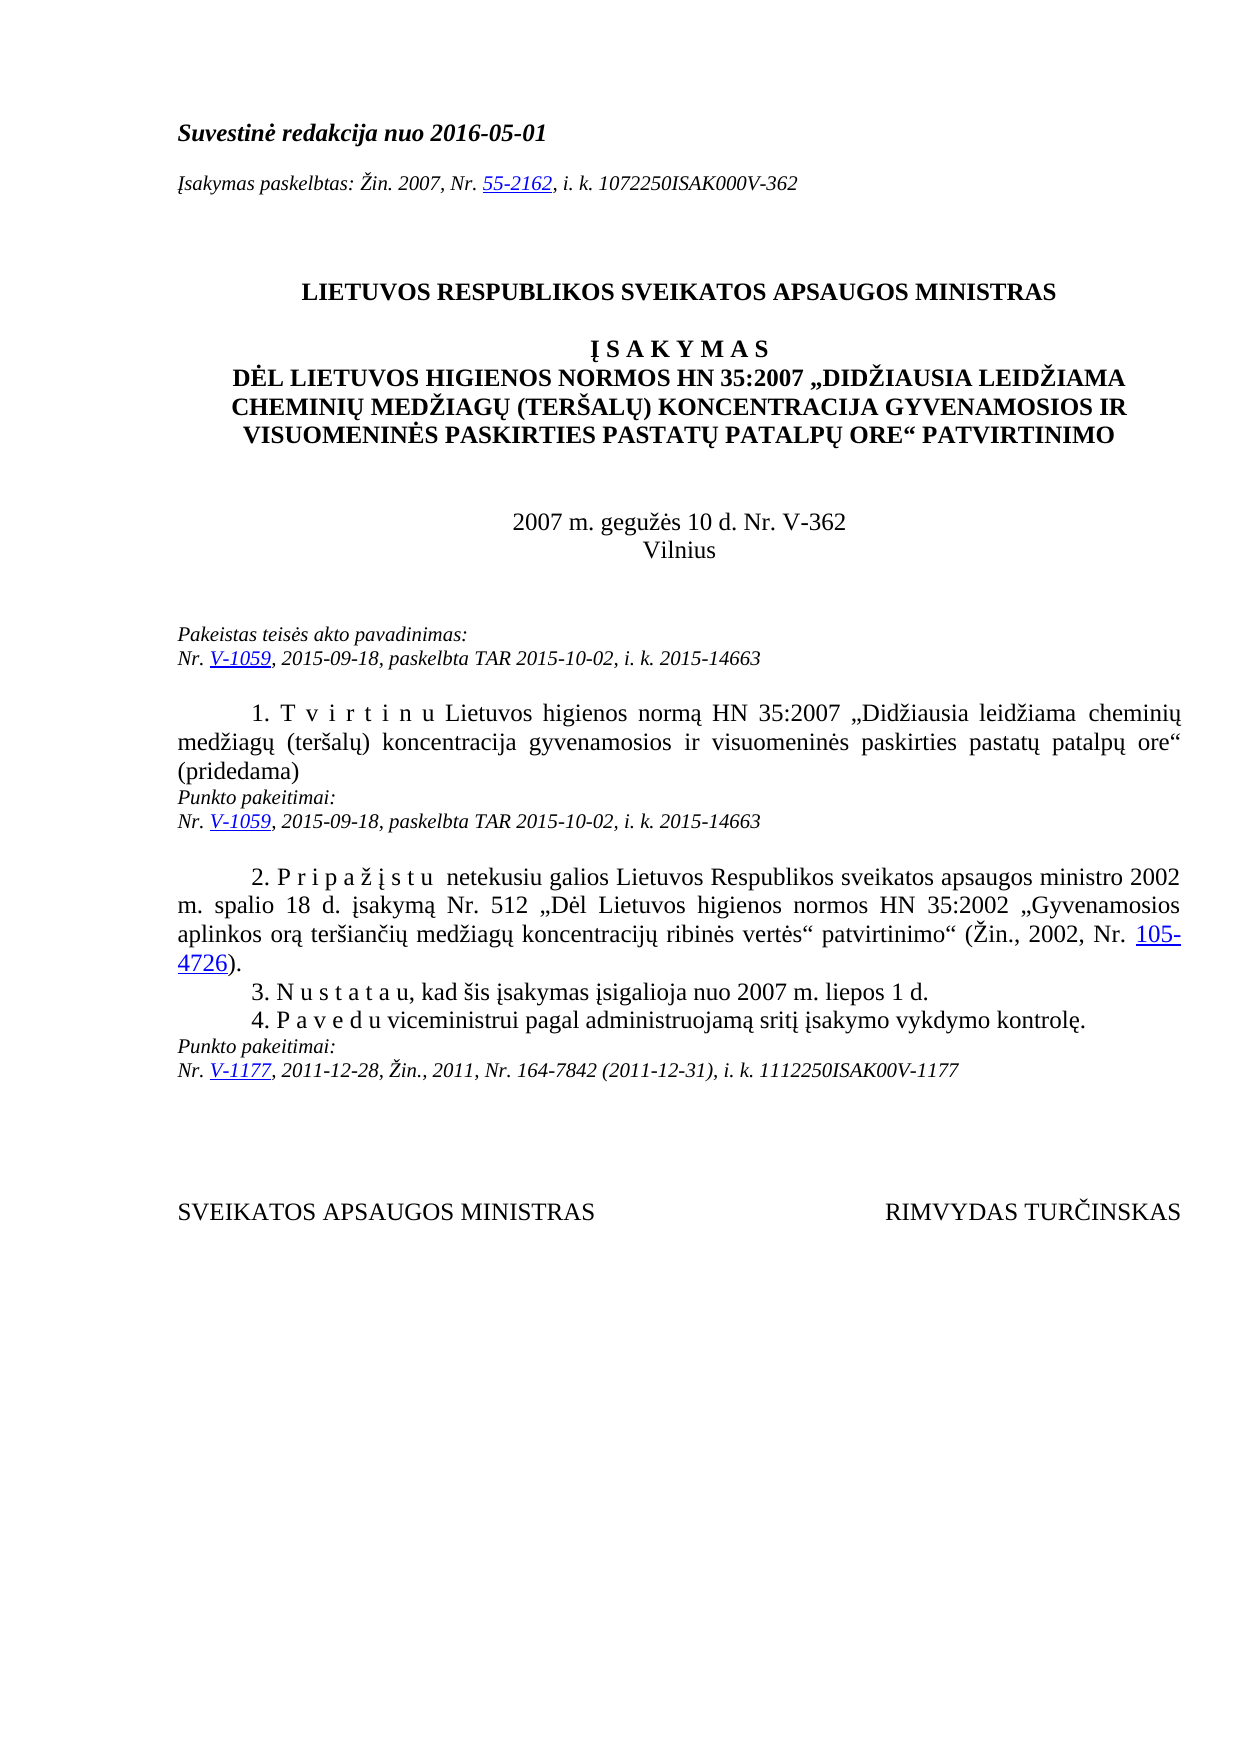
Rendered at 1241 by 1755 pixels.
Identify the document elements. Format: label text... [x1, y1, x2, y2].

text Pakeistas teisės akto pavadinimas: [177, 622, 1181, 646]
text SVEIKATOS APSAUGOS MINISTRAS RIMVYDAS TURČINSKAS [177, 1197, 1181, 1226]
text Nr. V-1059, 2015-09-18, paskelbta TAR 2015-10-02, i. k. 2015-14663 [177, 646, 1181, 670]
text Nr. V-1059, 2015-09-18, paskelbta TAR 2015-10-02, i. k. 2015-14663 [177, 809, 1181, 833]
text 2007 m. gegužės 10 d. Nr. V-362 [177, 507, 1181, 535]
text LIETUVOS RESPUBLIKOS SVEIKATOS APSAUGOS MINISTRAS [177, 277, 1181, 305]
text Punkto pakeitimai: [177, 1034, 1181, 1058]
text Punkto pakeitimai: [177, 785, 1181, 809]
text 4. P a v e d u viceministrui pagal administruojamą sritį įsakymo vykdymo kontrolę. [177, 1005, 1181, 1034]
text DĖL LIETUVOS HIGIENOS NORMOS HN 35:2007 „DIDŽIAUSIA LEIDŽIAMA CHEMINIŲ MEDŽIAGŲ (TERŠALŲ) KONCENTRACIJA GYVENAMOSIOS IR VISUOMENINĖS PASKIRTIES PASTATŲ PATALPŲ ORE“ PATVIRTINIMO [177, 363, 1181, 449]
text Vilnius [177, 535, 1181, 564]
text 2. Pripažįstu netekusiu galios Lietuvos Respublikos sveikatos apsaugos ministro 2002 m. spalio 18 d. įsakymą Nr. 512 „Dėl Lietuvos higienos normos HN 35:2002 „Gyvenamosios aplinkos orą teršiančių medžiagų koncentracijų ribinės vertės“ patvirtinimo“ (Žin., 2002, Nr. 105-4726). [177, 862, 1181, 977]
text Nr. V-1177, 2011-12-28, Žin., 2011, Nr. 164-7842 (2011-12-31), i. k. 1112250ISAK00V-1177 [177, 1058, 1181, 1082]
text 3. Nustatau, kad šis įsakymas įsigalioja nuo 2007 m. liepos 1 d. [177, 977, 1181, 1005]
text Suvestinė redakcija nuo 2016-05-01 [177, 118, 1181, 147]
text Į S A K Y M A S [177, 334, 1181, 363]
text Įsakymas paskelbtas: Žin. 2007, Nr. 55-2162, i. k. 1072250ISAK000V-362 [177, 171, 1181, 195]
text 1. T v i r t i n u Lietuvos higienos normą HN 35:2007 „Didžiausia leidžiama cheminių medžiagų (teršalų) koncentracija gyvenamosios ir visuomeninės paskirties pastatų patalpų ore“ (pridedama) [177, 698, 1181, 785]
